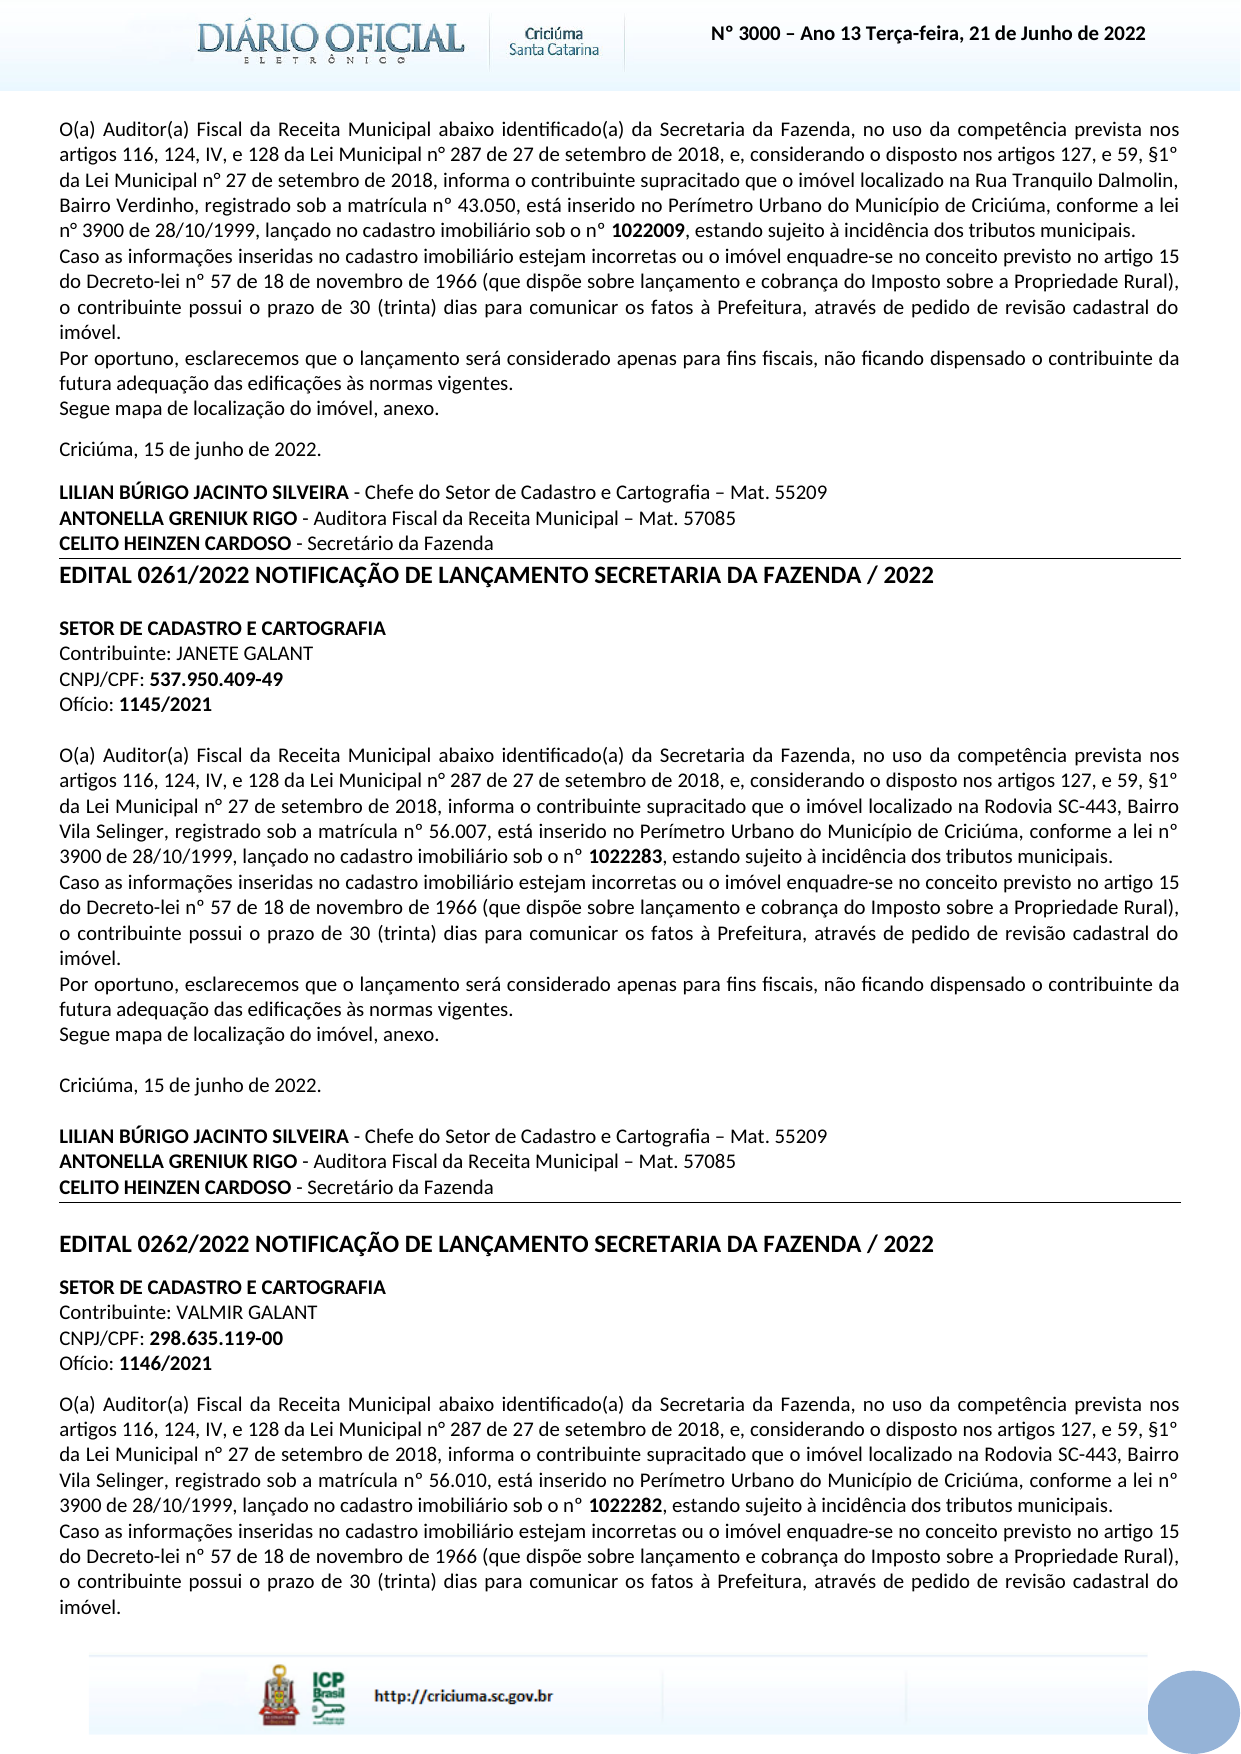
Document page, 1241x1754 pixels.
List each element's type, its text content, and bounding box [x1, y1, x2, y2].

text Setor de Cadastro e Cartografia [59, 1274, 1181, 1299]
text Ofício: 1146/2021 [59, 1350, 1181, 1376]
text Caso as informações inseridas no cadastro imobiliário estejam incorretas ou o imóvel enquadre-se no conceito previsto no artigo 15 do Decreto-lei nº 57 de 18 de novembro de 1966 (que dispõe sobre lançamento e cobrança do Imposto sobre a Propriedade Rural), o contribuinte possui o prazo de 30 (trinta) dias para comunicar os fatos à Prefeitura, através de pedido de revisão cadastral do imóvel. [59, 869, 1181, 971]
text CELITO HEINZEN CARDOSO - Secretário da Fazenda [59, 1174, 1181, 1202]
text LILIAN BÚRIGO JACINTO SILVEIRA - Chefe do Setor de Cadastro e Cartografia – Mat. 55209 [59, 1123, 1181, 1149]
text Criciúma, 15 de junho de 2022. [59, 1072, 1181, 1098]
text ANTONELLA GRENIUK RIGO - Auditora Fiscal da Receita Municipal – Mat. 57085 [59, 1149, 1181, 1174]
text Caso as informações inseridas no cadastro imobiliário estejam incorretas ou o imóvel enquadre-se no conceito previsto no artigo 15 do Decreto-lei nº 57 de 18 de novembro de 1966 (que dispõe sobre lançamento e cobrança do Imposto sobre a Propriedade Rural), o contribuinte possui o prazo de 30 (trinta) dias para comunicar os fatos à Prefeitura, através de pedido de revisão cadastral do imóvel. [59, 1518, 1181, 1619]
text Caso as informações inseridas no cadastro imobiliário estejam incorretas ou o imóvel enquadre-se no conceito previsto no artigo 15 do Decreto-lei nº 57 de 18 de novembro de 1966 (que dispõe sobre lançamento e cobrança do Imposto sobre a Propriedade Rural), o contribuinte possui o prazo de 30 (trinta) dias para comunicar os fatos à Prefeitura, através de pedido de revisão cadastral do imóvel. [59, 243, 1181, 345]
text EDITAL 0261/2022 NOTIFICAÇÃO DE LANÇAMENTO SECRETARIA DA FAZENDA / 2022 [59, 559, 1181, 589]
text EDITAL 0262/2022 NOTIFICAÇÃO DE LANÇAMENTO SECRETARIA DA FAZENDA / 2022 [59, 1228, 1181, 1258]
text CNPJ/CPF: 298.635.119-00 [59, 1325, 1181, 1350]
text Ofício: 1145/2021 [59, 691, 1181, 717]
text Contribuinte: JANETE GALANT [59, 640, 1181, 666]
text O(a) Auditor(a) Fiscal da Receita Municipal abaixo identificado(a) da Secretaria da Fazenda, no uso da competência prevista nos artigos 116, 124, IV, e 128 da Lei Municipal n° 287 de 27 de setembro de 2018, e, considerando o disposto nos artigos 127, e 59, §1º da Lei Municipal n° 27 de setembro de 2018, informa o contribuinte supracitado que o imóvel localizado na Rodovia SC-443, Bairro Vila Selinger, registrado sob a matrícula nº 56.007, está inserido no Perímetro Urbano do Município de Criciúma, conforme a lei nº 3900 de 28/10/1999, lançado no cadastro imobiliário sob o nº 1022283, estando sujeito à incidência dos tributos municipais. [59, 742, 1181, 869]
text Criciúma, 15 de junho de 2022. [59, 436, 1181, 462]
text Segue mapa de localização do imóvel, anexo. [59, 396, 1181, 421]
text O(a) Auditor(a) Fiscal da Receita Municipal abaixo identificado(a) da Secretaria da Fazenda, no uso da competência prevista nos artigos 116, 124, IV, e 128 da Lei Municipal n° 287 de 27 de setembro de 2018, e, considerando o disposto nos artigos 127, e 59, §1º da Lei Municipal n° 27 de setembro de 2018, informa o contribuinte supracitado que o imóvel localizado na Rua Tranquilo Dalmolin, Bairro Verdinho, registrado sob a matrícula nº 43.050, está inserido no Perímetro Urbano do Município de Criciúma, conforme a lei n° 3900 de 28/10/1999, lançado no cadastro imobiliário sob o nº 1022009, estando sujeito à incidência dos tributos municipais. [59, 116, 1181, 243]
text Segue mapa de localização do imóvel, anexo. [59, 1022, 1181, 1047]
text ANTONELLA GRENIUK RIGO - Auditora Fiscal da Receita Municipal – Mat. 57085 [59, 505, 1181, 530]
text LILIAN BÚRIGO JACINTO SILVEIRA - Chefe do Setor de Cadastro e Cartografia – Mat. 55209 [59, 479, 1181, 505]
text CNPJ/CPF: 537.950.409-49 [59, 666, 1181, 691]
text Por oportuno, esclarecemos que o lançamento será considerado apenas para fins fiscais, não ficando dispensado o contribuinte da futura adequação das edificações às normas vigentes. [59, 971, 1181, 1022]
text O(a) Auditor(a) Fiscal da Receita Municipal abaixo identificado(a) da Secretaria da Fazenda, no uso da competência prevista nos artigos 116, 124, IV, e 128 da Lei Municipal n° 287 de 27 de setembro de 2018, e, considerando o disposto nos artigos 127, e 59, §1º da Lei Municipal n° 27 de setembro de 2018, informa o contribuinte supracitado que o imóvel localizado na Rodovia SC-443, Bairro Vila Selinger, registrado sob a matrícula nº 56.010, está inserido no Perímetro Urbano do Município de Criciúma, conforme a lei nº 3900 de 28/10/1999, lançado no cadastro imobiliário sob o nº 1022282, estando sujeito à incidência dos tributos municipais. [59, 1391, 1181, 1518]
text Contribuinte: VALMIR GALANT [59, 1299, 1181, 1325]
text CELITO HEINZEN CARDOSO - Secretário da Fazenda [59, 530, 1181, 558]
text Por oportuno, esclarecemos que o lançamento será considerado apenas para fins fiscais, não ficando dispensado o contribuinte da futura adequação das edificações às normas vigentes. [59, 345, 1181, 396]
text Setor de Cadastro e Cartografia [59, 615, 1181, 640]
